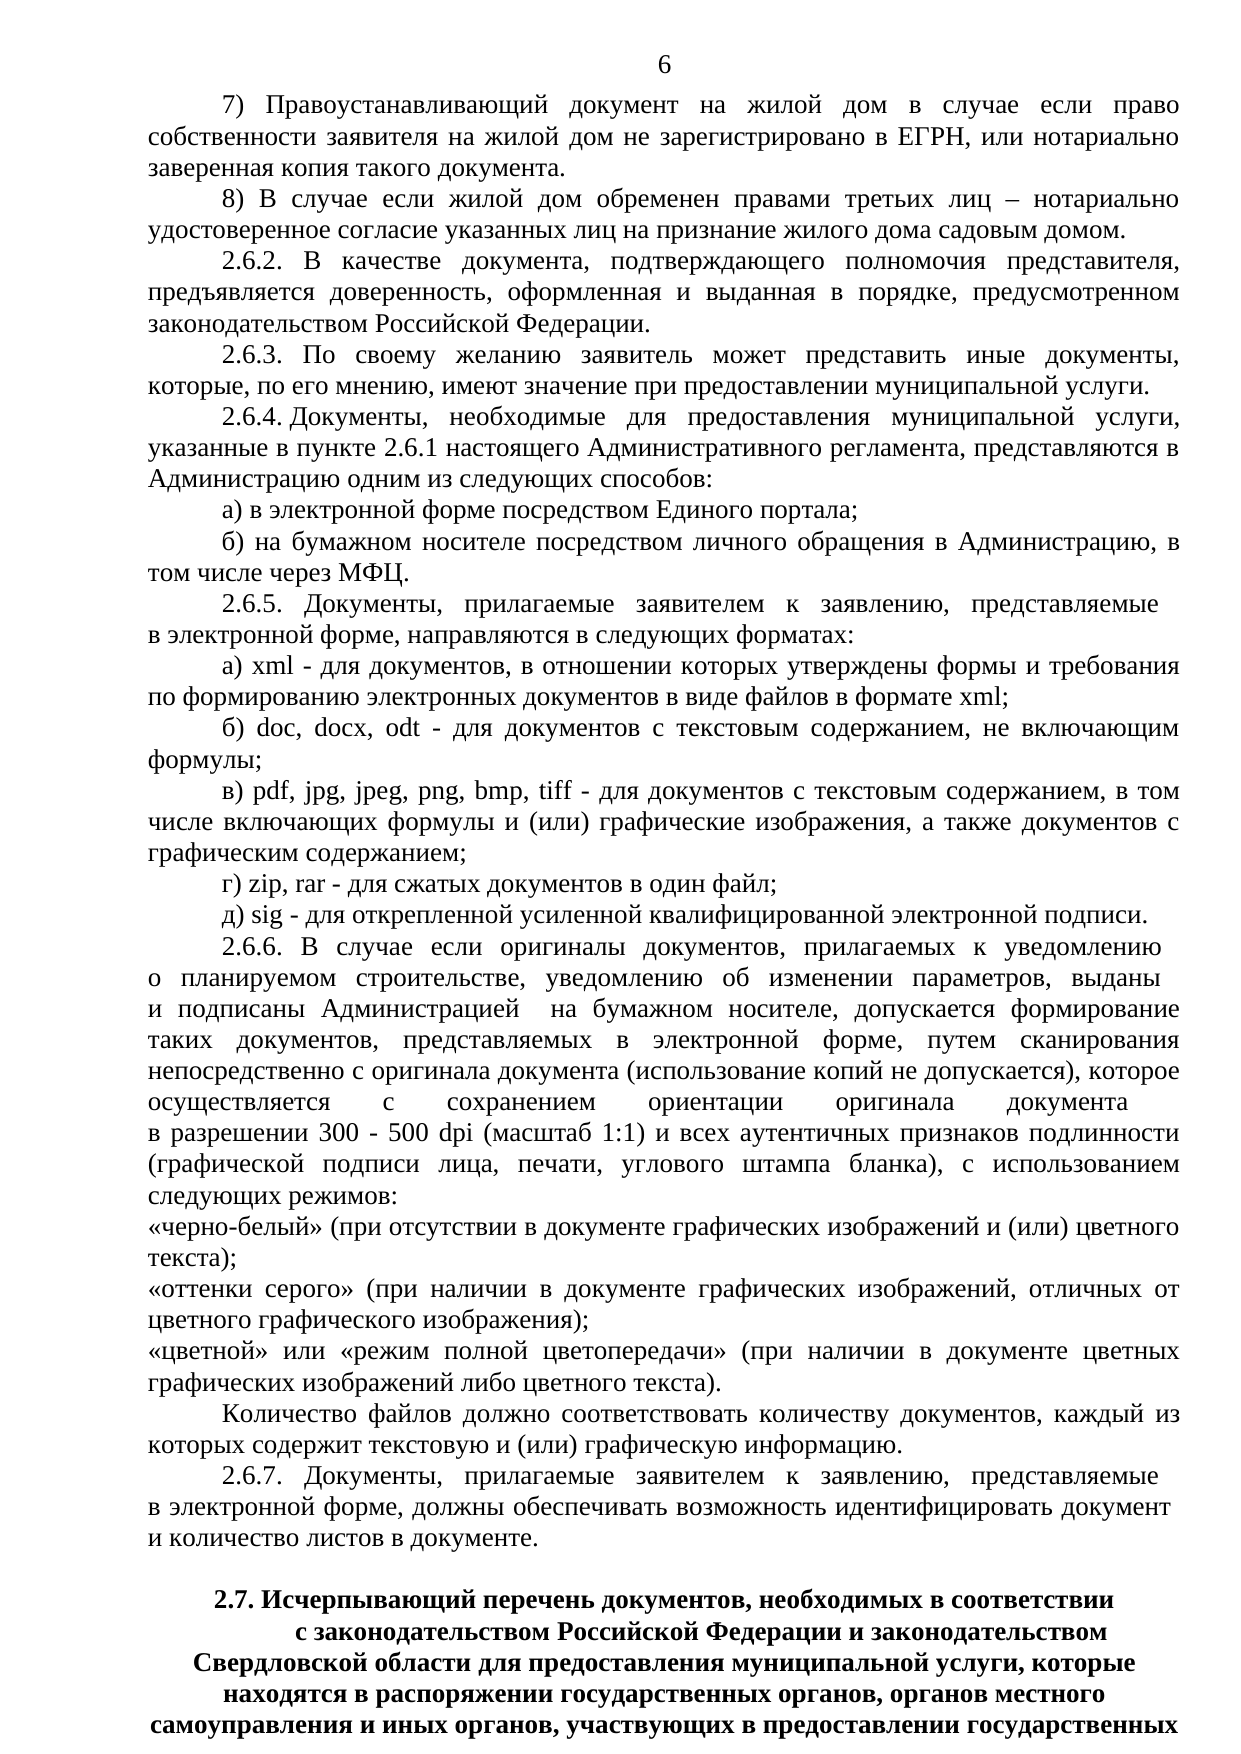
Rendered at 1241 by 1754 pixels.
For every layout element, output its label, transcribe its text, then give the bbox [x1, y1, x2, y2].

text а) xml - для документов, в отношении которых утверждены формы и требования по формированию электронных документов в виде файлов в формате xml; [148, 649, 1181, 712]
text 2.6.6. В случае если оригиналы документов, прилагаемых к уведомлению о планируемом строительстве, уведомлению об изменении параметров, выданы и подписаны Администрацией на бумажном носителе, допускается формирование таких документов, представляемых в электронной форме, путем сканирования непосредственно с оригинала документа (использование копий не допускается), которое осуществляется с сохранением ориентации оригинала документа в разрешении 300 - 500 dpi (масштаб 1:1) и всех аутентичных признаков подлинности (графической подписи лица, печати, углового штампа бланка), с использованием следующих режимов: [148, 929, 1181, 1210]
text 2.6.7. Документы, прилагаемые заявителем к заявлению, представляемые в электронной форме, должны обеспечивать возможность идентифицировать документ и количество листов в документе. [148, 1459, 1181, 1552]
text д) sig - для открепленной усиленной квалифицированной электронной подписи. [148, 898, 1181, 929]
text 2.6.2. В качестве документа, подтверждающего полномочия представителя, предъявляется доверенность, оформленная и выданная в порядке, предусмотренном законодательством Российской Федерации. [148, 244, 1181, 338]
text «оттенки серого» (при наличии в документе графических изображений, отличных от цветного графического изображения); [148, 1272, 1181, 1334]
text с законодательством Российской Федерации и законодательством Свердловской области для предоставления муниципальной услуги, которые находятся в распоряжении государственных органов, органов местного самоуправления и иных органов, участвующих в предоставлении государственных [148, 1615, 1181, 1739]
text 2.6.3. По своему желанию заявитель может представить иные документы, которые, по его мнению, имеют значение при предоставлении муниципальной услуги. [148, 338, 1181, 400]
text «цветной» или «режим полной цветопередачи» (при наличии в документе цветных графических изображений либо цветного текста). [148, 1334, 1181, 1397]
text г) zip, rar - для сжатых документов в один файл; [148, 867, 1181, 898]
text в) pdf, jpg, jpeg, png, bmp, tiff - для документов с текстовым содержанием, в том числе включающих формулы и (или) графические изображения, а также документов с графическим содержанием; [148, 774, 1181, 867]
text Количество файлов должно соответствовать количеству документов, каждый из которых содержит текстовую и (или) графическую информацию. [148, 1397, 1181, 1459]
text 2.6.5. Документы, прилагаемые заявителем к заявлению, представляемые в электронной форме, направляются в следующих форматах: [148, 587, 1181, 649]
text 8) В случае если жилой дом обременен правами третьих лиц – нотариально удостоверенное согласие указанных лиц на признание жилого дома садовым домом. [148, 182, 1181, 244]
text 2.7. Исчерпывающий перечень документов, необходимых в соответствии [148, 1584, 1181, 1615]
text «черно-белый» (при отсутствии в документе графических изображений и (или) цветного текста); [148, 1210, 1181, 1272]
text б) doc, docx, odt - для документов с текстовым содержанием, не включающим формулы; [148, 712, 1181, 774]
text 7) Правоустанавливающий документ на жилой дом в случае если право собственности заявителя на жилой дом не зарегистрировано в ЕГРН, или нотариально заверенная копия такого документа. [148, 89, 1181, 182]
text а) в электронной форме посредством Единого портала; [148, 493, 1181, 525]
text б) на бумажном носителе посредством личного обращения в Администрацию, в том числе через МФЦ. [148, 525, 1181, 587]
text 2.6.4. Документы, необходимые для предоставления муниципальной услуги, указанные в пункте 2.6.1 настоящего Административного регламента, представляются в Администрацию одним из следующих способов: [148, 400, 1181, 493]
